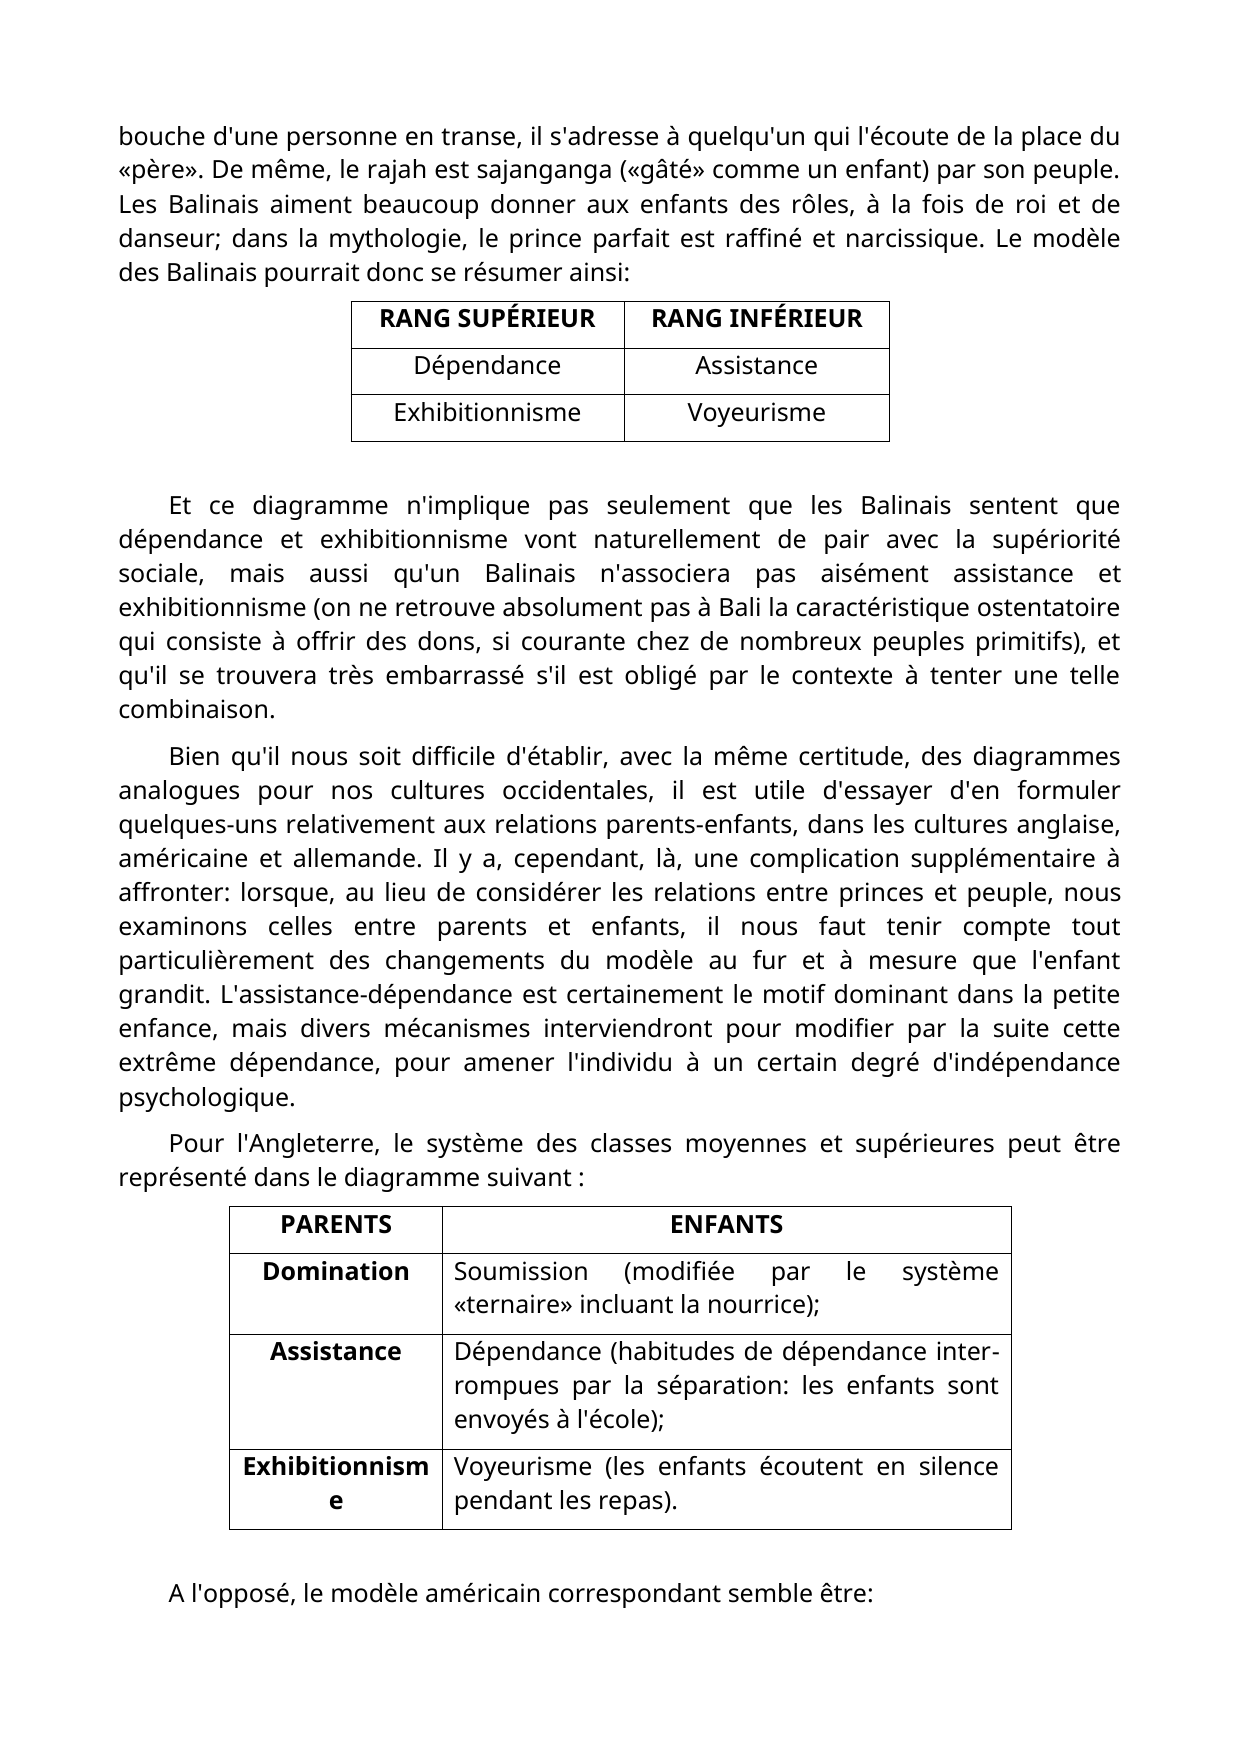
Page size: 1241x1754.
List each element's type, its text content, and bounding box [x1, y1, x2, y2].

table_cell Soumission (modifiée par le système «ternaire» incluant la nourrice); [443, 1254, 1011, 1334]
text bouche d'une personne en transe, il s'adresse à quelqu'un qui l'écoute de la place du «père». De même, le rajah est sajanganga («gâté» comme un enfant) par son peuple. Les Balinais aiment beaucoup donner aux enfants des rôles, à la fois de roi et de danseur; dans la mythologie, le prince parfait est raffiné et narcissique. Le modèle des Balinais pourrait donc se résumer ainsi: [118, 118, 1122, 288]
table_cell Dépendance (habitudes de dépendance inter­rompues par la séparation: les enfants sont envoyés à l'école); [443, 1335, 1011, 1448]
table_cell Assistance [625, 349, 889, 394]
table_header RANG SUPÉRIEUR [352, 302, 624, 348]
table_cell Assistance [230, 1335, 442, 1448]
table_cell Exhibitionnisme [230, 1450, 442, 1529]
table_cell Domination [230, 1254, 442, 1334]
table_cell Exhibitionnisme [352, 395, 624, 441]
text A l'opposé, le modèle américain correspondant semble être: [118, 1576, 1122, 1610]
text Et ce diagramme n'implique pas seulement que les Balinais sentent que dépendance et exhibitionnisme vont naturellement de pair avec la supériorité sociale, mais aussi qu'un Balinais n'associera pas aisément assistance et exhibitionnisme (on ne retrouve absolument pas à Bali la caractéristique ostentatoire qui consiste à offrir des dons, si courante chez de nombreux peuples primitifs), et qu'il se trouvera très embarrassé s'il est obligé par le contexte à tenter une telle combinaison. [118, 488, 1122, 726]
table_header RANG INFÉRIEUR [625, 302, 889, 348]
table_header ENFANTS [443, 1207, 1011, 1253]
table_cell Voyeurisme (les enfants écoutent en silence pendant les repas). [443, 1450, 1011, 1529]
table_header PARENTS [230, 1207, 442, 1253]
table_cell Dépendance [352, 349, 624, 394]
text Bien qu'il nous soit difficile d'établir, avec la même certitude, des diagrammes analo­gues pour nos cultures occidentales, il est utile d'essayer d'en formuler quelques-uns relati­vement aux relations parents-enfants, dans les cultures anglaise, américaine et allemande. Il y a, cependant, là, une complication supplémentaire à affronter: lorsque, au lieu de consi­dérer les relations entre princes et peuple, nous examinons celles entre parents et enfants, il nous faut tenir compte tout particulièrement des changements du modèle au fur et à mesure que l'enfant grandit. L'assistance-dépendance est certainement le motif dominant dans la petite enfance, mais divers mécanismes interviendront pour modifier par la suite cette extrê­me dépendance, pour amener l'individu à un certain degré d'indépendance psychologique. [118, 738, 1122, 1113]
text Pour l'Angleterre, le système des classes moyennes et supérieures peut être représenté dans le diagramme suivant : [118, 1126, 1122, 1194]
table_cell Voyeurisme [625, 395, 889, 441]
